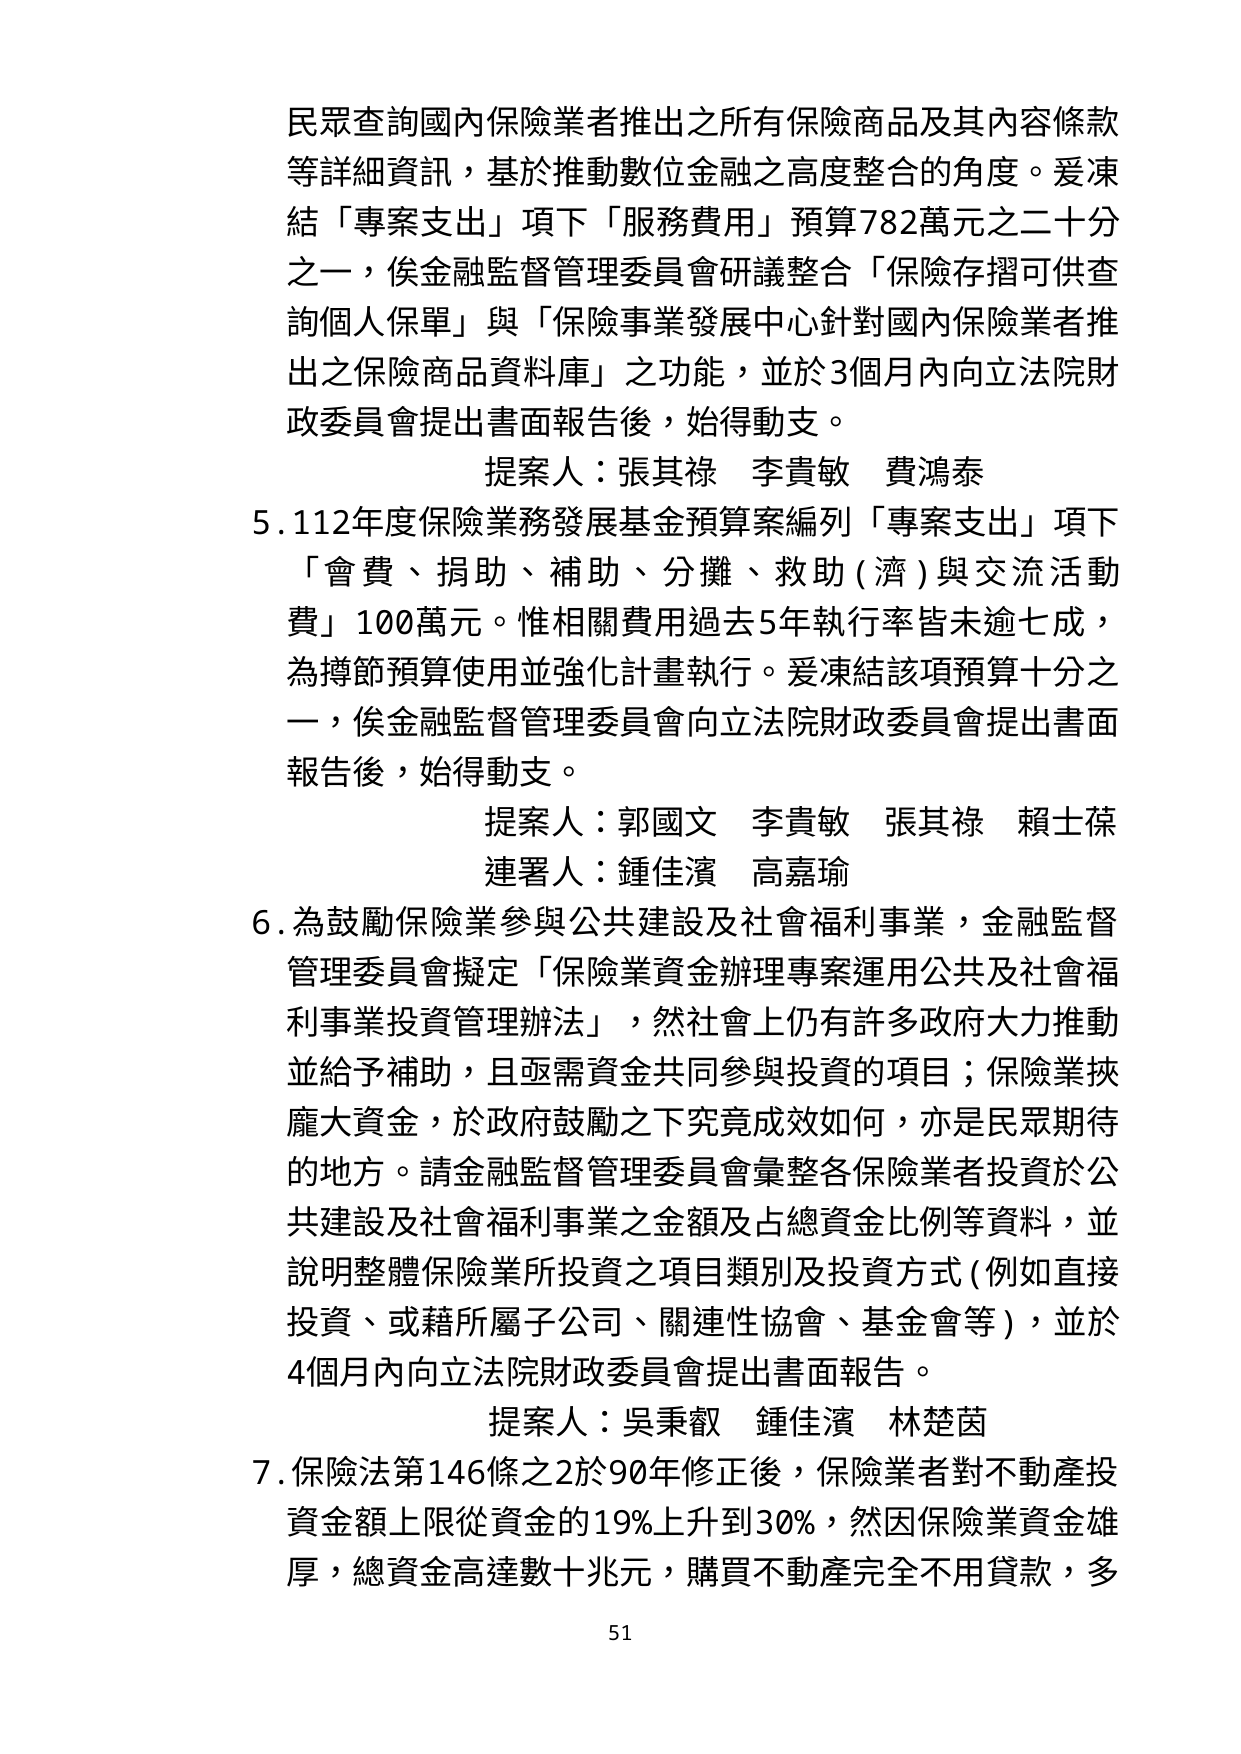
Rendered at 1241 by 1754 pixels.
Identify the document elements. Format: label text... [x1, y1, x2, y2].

text 提案人：吳秉叡 鍾佳濱 林楚茵 [288, 1394, 1120, 1444]
text 6.為鼓勵保險業參與公共建設及社會福利事業，金融監督管理委員會擬定「保險業資金辦理專案運用公共及社會福利事業投資管理辦法」，然社會上仍有許多政府大力推動並給予補助，且亟需資金共同參與投資的項目；保險業挾龐大資金，於政府鼓勵之下究竟成效如何，亦是民眾期待的地方。請金融監督管理委員會彙整各保險業者投資於公共建設及社會福利事業之金額及占總資金比例等資料，並說明整體保險業所投資之項目類別及投資方式(例如直接投資、或藉所屬子公司、關連性協會、基金會等)，並於4個月內向立法院財政委員會提出書面報告。 [251, 894, 1120, 1394]
text 5.112年度保險業務發展基金預算案編列「專案支出」項下「會費、捐助、補助、分攤、救助(濟)與交流活動費」100萬元。惟相關費用過去5年執行率皆未逾七成，為撙節預算使用並強化計畫執行。爰凍結該項預算十分之一，俟金融監督管理委員會向立法院財政委員會提出書面報告後，始得動支。 [251, 494, 1120, 794]
text 提案人：張其祿 李貴敏 費鴻泰 [251, 444, 1120, 494]
text 提案人：郭國文 李貴敏 張其祿 賴士葆 [251, 794, 1120, 844]
text 連署人：鍾佳濱 高嘉瑜 [251, 844, 1120, 894]
text 民眾查詢國內保險業者推出之所有保險商品及其內容條款等詳細資訊，基於推動數位金融之高度整合的角度。爰凍結「專案支出」項下「服務費用」預算782萬元之二十分之一，俟金融監督管理委員會研議整合「保險存摺可供查詢個人保單」與「保險事業發展中心針對國內保險業者推出之保險商品資料庫」之功能，並於3個月內向立法院財政委員會提出書面報告後，始得動支。 [251, 94, 1120, 444]
text 7.保險法第146條之2於90年修正後，保險業者對不動產投資金額上限從資金的19%上升到30%，然因保險業資金雄厚，總資金高達數十兆元，購買不動產完全不用貸款，多 [251, 1444, 1120, 1594]
